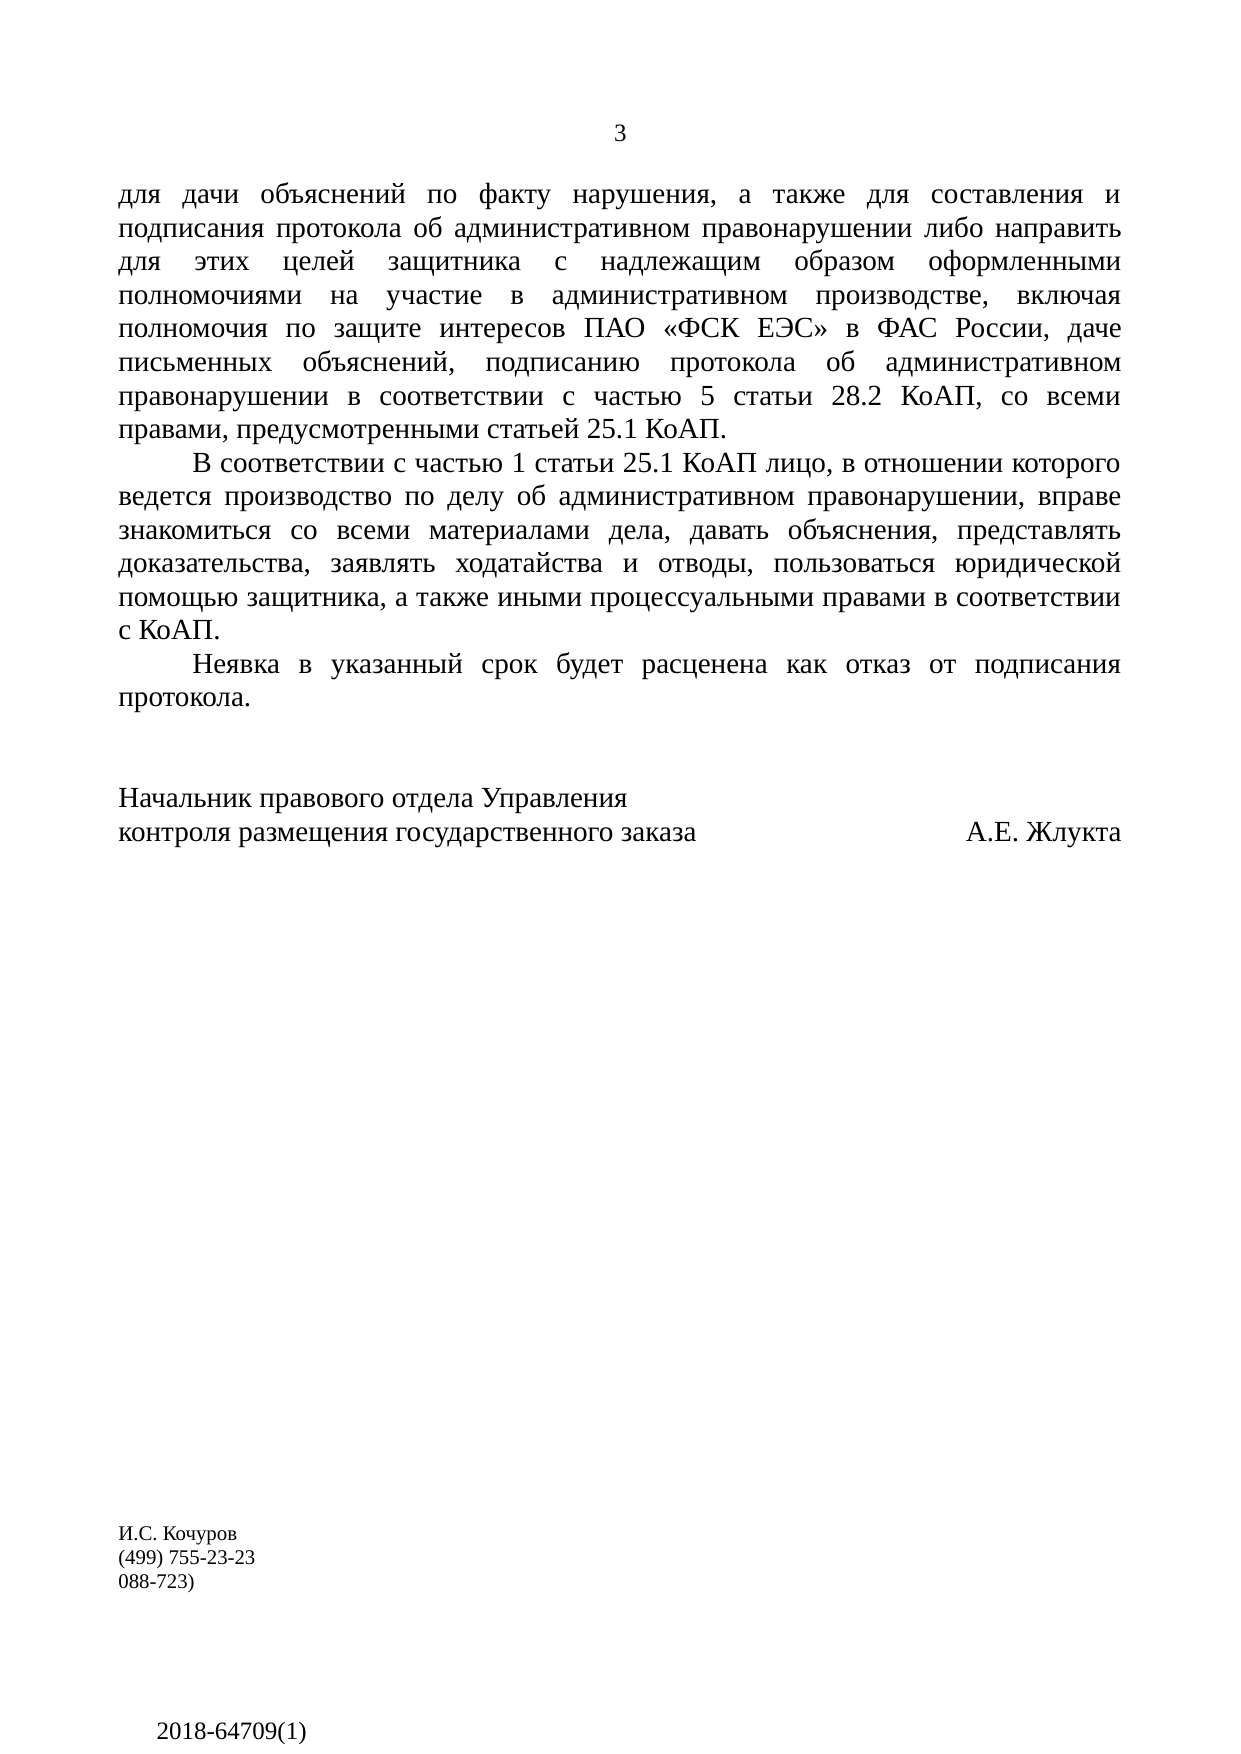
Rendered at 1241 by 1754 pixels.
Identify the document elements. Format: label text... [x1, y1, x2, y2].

text 088-723) [118, 1569, 1122, 1593]
table_header Начальник правового отдела Управления контроля размещения государственного заказа [118, 780, 729, 847]
text В соответствии с частью 1 статьи 25.1 КоАП лицо, в отношении которого ведется производство по делу об административном правонарушении, вправе знакомиться со всеми материалами дела, давать объяснения, представлять доказательства, заявлять ходатайства и отводы, пользоваться юридической помощью защитника, а также иными процессуальными правами в соответствии с КоАП. [118, 445, 1122, 646]
table_header А.Е. Жлукта [729, 780, 1121, 847]
text Неявка в указанный срок будет расценена как отказ от подписания протокола. [118, 646, 1122, 713]
text (499) 755-23-23 [118, 1545, 1122, 1569]
list для дачи объяснений по факту нарушения, а также для составления и подписания протокола об административном правонарушении либо направить для этих целей защитника с надлежащим образом оформленными полномочиями на участие в административном производстве, включая полномочия по защите интересов ПАО «ФСК ЕЭС» в ФАС России, даче письменных объяснений, подписанию протокола об административном правонарушении в соответствии с частью 5 статьи 28.2 КоАП, со всеми правами, предусмотренными статьей 25.1 КоАП. [118, 176, 1122, 445]
text И.С. Кочуров [118, 1521, 1122, 1545]
